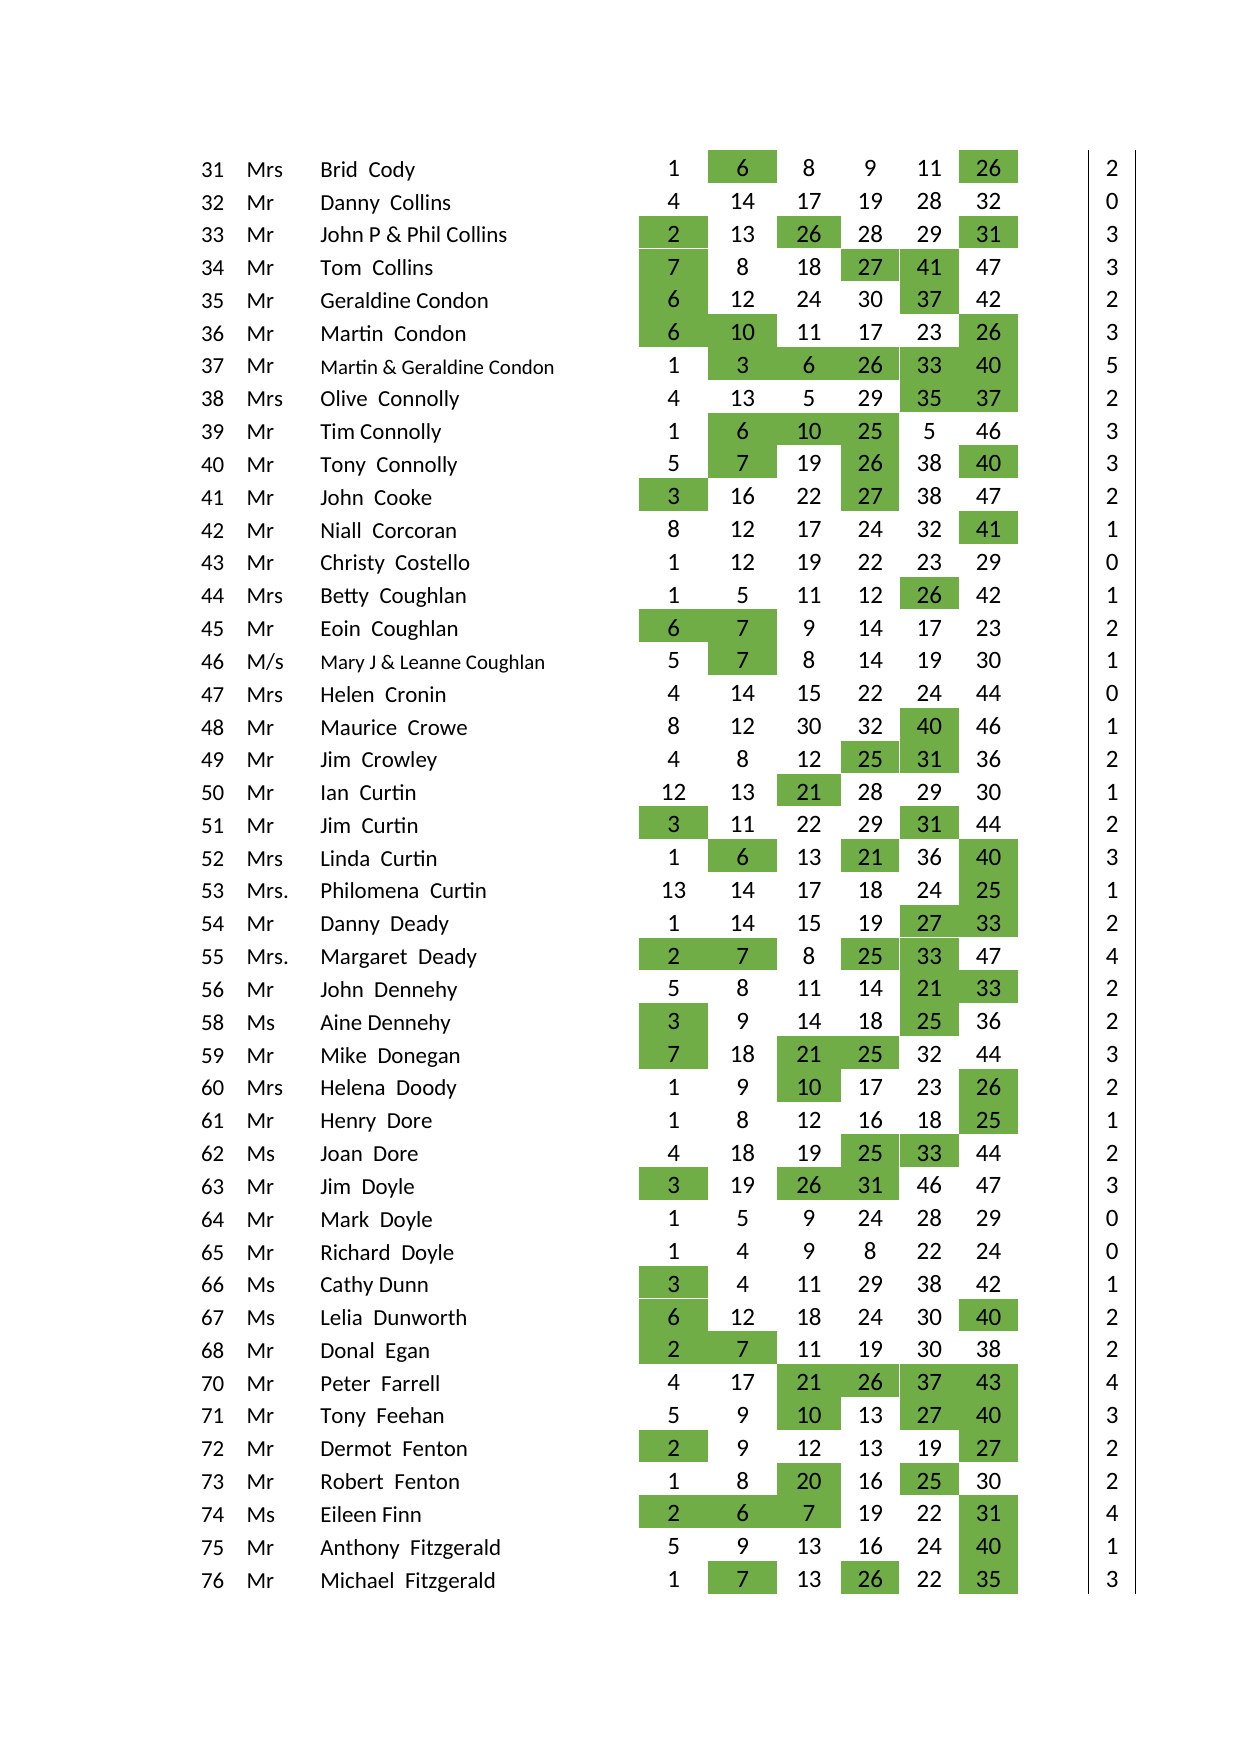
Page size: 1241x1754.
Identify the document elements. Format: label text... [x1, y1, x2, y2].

table_cell 8 [708, 249, 777, 281]
table_cell 1 [639, 905, 708, 937]
table_cell 1 [639, 1102, 708, 1134]
table_cell 8 [777, 938, 841, 970]
table_cell 53 [161, 872, 235, 905]
table_cell Martin & Geraldine Condon [309, 347, 639, 380]
table_cell 7 [777, 1495, 841, 1528]
table_cell 5 [1089, 347, 1135, 380]
table_cell 23 [900, 1069, 959, 1102]
table_cell 27 [841, 478, 899, 511]
table_cell 0 [1089, 544, 1135, 577]
table_cell Tony Feehan [309, 1397, 639, 1430]
table_cell 73 [161, 1463, 235, 1495]
table_cell 2 [1089, 1463, 1135, 1495]
table_cell 1 [1089, 577, 1135, 609]
table_cell Betty Coughlan [309, 577, 639, 609]
table_cell Geraldine Condon [309, 281, 639, 314]
table_cell Mrs [235, 675, 309, 708]
table_cell 1 [639, 839, 708, 872]
table_cell 0 [1089, 183, 1135, 216]
table_cell 5 [639, 1397, 708, 1430]
table_cell 5 [639, 642, 708, 675]
table_cell 44 [959, 1134, 1018, 1167]
table_cell 40 [959, 1299, 1018, 1331]
table_cell 19 [777, 445, 841, 478]
table_cell 32 [959, 183, 1018, 216]
table_cell [1018, 1463, 1088, 1495]
table_cell 9 [708, 1003, 777, 1036]
table_cell 2 [1089, 609, 1135, 642]
table_cell 40 [900, 708, 959, 741]
table_cell 26 [777, 216, 841, 248]
table_cell Anthony Fitzgerald [309, 1528, 639, 1561]
table_cell 4 [708, 1233, 777, 1266]
table_cell 59 [161, 1036, 235, 1069]
table_cell 26 [841, 1364, 899, 1397]
table_cell Mr [235, 905, 309, 937]
table_cell 6 [639, 1299, 708, 1331]
table_cell 6 [708, 150, 777, 183]
table_cell 10 [777, 413, 841, 445]
table_cell 44 [161, 577, 235, 609]
table_cell Philomena Curtin [309, 872, 639, 905]
table_cell 21 [777, 1364, 841, 1397]
table_cell 3 [708, 347, 777, 380]
table_cell 40 [959, 1397, 1018, 1430]
table_cell 9 [708, 1069, 777, 1102]
table_cell 29 [900, 216, 959, 248]
table_cell 1 [639, 347, 708, 380]
table_cell Mr [235, 1331, 309, 1364]
table_cell Mrs. [235, 938, 309, 970]
table_cell 25 [959, 872, 1018, 905]
table_cell 35 [161, 281, 235, 314]
table_cell 14 [708, 675, 777, 708]
table_cell 3 [1089, 216, 1135, 248]
table_cell 27 [841, 249, 899, 281]
table_cell 30 [841, 281, 899, 314]
table_cell 47 [161, 675, 235, 708]
table_cell 41 [900, 249, 959, 281]
table_cell 58 [161, 1003, 235, 1036]
table_cell [1018, 478, 1088, 511]
table_cell 24 [900, 1528, 959, 1561]
table_cell 37 [161, 347, 235, 380]
table_cell 18 [841, 1003, 899, 1036]
table_cell Mr [235, 970, 309, 1003]
table_cell 40 [959, 347, 1018, 380]
table_cell 8 [777, 642, 841, 675]
table_cell 44 [959, 675, 1018, 708]
table_cell 25 [900, 1003, 959, 1036]
table_cell 62 [161, 1134, 235, 1167]
table_cell 3 [639, 1266, 708, 1298]
table_cell 3 [1089, 249, 1135, 281]
table_cell 12 [639, 774, 708, 806]
table_cell 9 [708, 1528, 777, 1561]
table_cell 67 [161, 1299, 235, 1331]
table_cell 22 [777, 478, 841, 511]
table_cell Mr [235, 609, 309, 642]
table_cell Jim Doyle [309, 1167, 639, 1200]
table_cell 6 [639, 314, 708, 347]
table_cell 2 [1089, 1331, 1135, 1364]
table_cell 47 [959, 938, 1018, 970]
table_cell [1018, 1331, 1088, 1364]
table_cell 7 [708, 445, 777, 478]
table_cell 70 [161, 1364, 235, 1397]
table_cell Henry Dore [309, 1102, 639, 1134]
table_cell 6 [639, 609, 708, 642]
table_cell [1018, 1266, 1088, 1298]
table_cell 9 [777, 609, 841, 642]
table_cell 5 [900, 413, 959, 445]
table_cell 42 [959, 1266, 1018, 1298]
table_cell 12 [841, 577, 899, 609]
table_cell 31 [841, 1167, 899, 1200]
table_cell 18 [777, 1299, 841, 1331]
table_cell 4 [708, 1266, 777, 1298]
table_cell [1018, 281, 1088, 314]
table_cell 5 [639, 970, 708, 1003]
table_cell Mr [235, 1200, 309, 1233]
table_cell Mr [235, 1233, 309, 1266]
table_cell 31 [959, 216, 1018, 248]
table_cell 46 [959, 708, 1018, 741]
table_cell Mr [235, 1528, 309, 1561]
table_cell Mr [235, 1364, 309, 1397]
table_cell Mr [235, 1036, 309, 1069]
table_cell 13 [841, 1430, 899, 1462]
table_cell 22 [900, 1233, 959, 1266]
table_cell 24 [841, 1200, 899, 1233]
table_cell [1018, 1528, 1088, 1561]
table_cell 3 [1089, 314, 1135, 347]
table_cell 24 [900, 872, 959, 905]
table_cell Mr [235, 1102, 309, 1134]
table_cell 47 [959, 1167, 1018, 1200]
table_cell M/s [235, 642, 309, 675]
table_cell 7 [708, 938, 777, 970]
table_cell 1 [639, 150, 708, 183]
table_cell 12 [708, 544, 777, 577]
table_cell 29 [841, 1266, 899, 1298]
table_cell Donal Egan [309, 1331, 639, 1364]
table_cell 11 [777, 1266, 841, 1298]
table_cell 28 [841, 774, 899, 806]
table_cell 3 [639, 478, 708, 511]
table_cell Mrs [235, 1069, 309, 1102]
table_cell 33 [900, 1134, 959, 1167]
table_cell 13 [708, 380, 777, 412]
table_cell Robert Fenton [309, 1463, 639, 1495]
table_cell [1018, 1561, 1088, 1594]
table_cell Mrs [235, 150, 309, 183]
table_cell 30 [777, 708, 841, 741]
table_cell Mr [235, 347, 309, 380]
table_cell 56 [161, 970, 235, 1003]
table_cell 24 [777, 281, 841, 314]
table_cell 3 [1089, 445, 1135, 478]
table_cell 29 [841, 380, 899, 412]
table_cell 35 [959, 1561, 1018, 1594]
table_cell 27 [959, 1430, 1018, 1462]
table_cell 10 [777, 1397, 841, 1430]
table_cell 1 [639, 1561, 708, 1594]
table_cell 44 [959, 806, 1018, 839]
table_cell 16 [841, 1528, 899, 1561]
table_cell 5 [777, 380, 841, 412]
table_cell 1 [1089, 642, 1135, 675]
table_cell 0 [1089, 675, 1135, 708]
table_cell Lelia Dunworth [309, 1299, 639, 1331]
table_cell [1018, 413, 1088, 445]
table_cell 33 [959, 970, 1018, 1003]
table_cell 14 [708, 183, 777, 216]
table_cell 19 [841, 905, 899, 937]
table_cell 30 [900, 1331, 959, 1364]
table_cell [1018, 1036, 1088, 1069]
table_cell 12 [777, 1102, 841, 1134]
table_cell 17 [777, 872, 841, 905]
table_cell 12 [708, 708, 777, 741]
table_cell Olive Connolly [309, 380, 639, 412]
table_cell 2 [1089, 1134, 1135, 1167]
table_cell 44 [959, 1036, 1018, 1069]
table_cell Mr [235, 1167, 309, 1200]
table_cell 22 [900, 1495, 959, 1528]
table_cell Mrs. [235, 872, 309, 905]
table_cell 17 [777, 183, 841, 216]
table_cell [1018, 1430, 1088, 1462]
table_cell 36 [900, 839, 959, 872]
table_cell 8 [708, 1102, 777, 1134]
table_cell 8 [639, 708, 708, 741]
table_cell 17 [777, 511, 841, 544]
table_cell 15 [777, 905, 841, 937]
table_cell [1018, 1200, 1088, 1233]
table_cell Tom Collins [309, 249, 639, 281]
table_cell 19 [900, 642, 959, 675]
table_cell 33 [161, 216, 235, 248]
table_cell 28 [900, 183, 959, 216]
table_cell 27 [900, 905, 959, 937]
table_cell 0 [1089, 1233, 1135, 1266]
table_cell 31 [161, 150, 235, 183]
table_cell 10 [777, 1069, 841, 1102]
table_cell 17 [841, 1069, 899, 1102]
table_cell 9 [708, 1397, 777, 1430]
table_cell 2 [1089, 281, 1135, 314]
table_cell [1018, 380, 1088, 412]
table_cell 22 [777, 806, 841, 839]
table_cell 12 [708, 1299, 777, 1331]
table_cell 29 [900, 774, 959, 806]
table_cell 6 [639, 281, 708, 314]
table_cell 22 [841, 544, 899, 577]
table_cell [1018, 970, 1088, 1003]
table_cell 0 [1089, 1200, 1135, 1233]
table_cell 7 [708, 1561, 777, 1594]
table_cell 65 [161, 1233, 235, 1266]
table_cell Ian Curtin [309, 774, 639, 806]
table_cell [1018, 1299, 1088, 1331]
table_cell 22 [841, 675, 899, 708]
table_cell 40 [161, 445, 235, 478]
table_cell Niall Corcoran [309, 511, 639, 544]
table_cell 30 [959, 642, 1018, 675]
table_cell 13 [777, 1561, 841, 1594]
table_cell 8 [708, 741, 777, 773]
table_cell 1 [639, 577, 708, 609]
table_cell 21 [777, 1036, 841, 1069]
table_cell 61 [161, 1102, 235, 1134]
table_cell [1018, 1233, 1088, 1266]
table_cell 41 [161, 478, 235, 511]
table_cell 21 [900, 970, 959, 1003]
table_cell 7 [708, 642, 777, 675]
table_cell Mary J & Leanne Coughlan [309, 642, 639, 675]
table_cell 24 [900, 675, 959, 708]
table_cell Mr [235, 314, 309, 347]
table_cell Martin Condon [309, 314, 639, 347]
table_cell 32 [841, 708, 899, 741]
table_cell Cathy Dunn [309, 1266, 639, 1298]
table_cell 2 [1089, 1003, 1135, 1036]
table_cell [1018, 1102, 1088, 1134]
table_cell 18 [841, 872, 899, 905]
table_cell 36 [161, 314, 235, 347]
table_cell 50 [161, 774, 235, 806]
table_cell Mrs [235, 577, 309, 609]
table_cell 33 [900, 938, 959, 970]
table_cell 76 [161, 1561, 235, 1594]
table_cell 2 [1089, 478, 1135, 511]
table_cell [1018, 741, 1088, 773]
table_cell 46 [161, 642, 235, 675]
table_cell Linda Curtin [309, 839, 639, 872]
table_cell 8 [708, 970, 777, 1003]
table_cell 37 [900, 1364, 959, 1397]
table_cell 30 [959, 1463, 1018, 1495]
table_cell [1018, 806, 1088, 839]
table_cell 4 [639, 1364, 708, 1397]
table_cell Helena Doody [309, 1069, 639, 1102]
table_cell 72 [161, 1430, 235, 1462]
table_cell Ms [235, 1266, 309, 1298]
table_cell 26 [841, 347, 899, 380]
table_cell 43 [161, 544, 235, 577]
table_cell 19 [841, 1495, 899, 1528]
table_cell 2 [639, 216, 708, 248]
table_cell 7 [708, 609, 777, 642]
table_cell 19 [708, 1167, 777, 1200]
table_cell [1018, 1167, 1088, 1200]
table_cell 12 [777, 741, 841, 773]
table_cell [1018, 445, 1088, 478]
table_cell [1018, 183, 1088, 216]
table_cell 35 [900, 380, 959, 412]
table_cell [1018, 1495, 1088, 1528]
table_cell 4 [1089, 1364, 1135, 1397]
table_cell 2 [1089, 1430, 1135, 1462]
table_cell 8 [639, 511, 708, 544]
table_cell [1018, 347, 1088, 380]
table_cell Mr [235, 774, 309, 806]
table_cell 4 [639, 183, 708, 216]
table_cell Christy Costello [309, 544, 639, 577]
table_cell 66 [161, 1266, 235, 1298]
table_cell 7 [639, 1036, 708, 1069]
table_cell 25 [841, 741, 899, 773]
table_cell Margaret Deady [309, 938, 639, 970]
table_cell Tim Connolly [309, 413, 639, 445]
table_cell 33 [959, 905, 1018, 937]
table_cell Mr [235, 281, 309, 314]
table_cell 16 [841, 1102, 899, 1134]
table_cell 2 [1089, 806, 1135, 839]
table_cell Mr [235, 183, 309, 216]
table_cell 18 [777, 249, 841, 281]
table_cell 36 [959, 1003, 1018, 1036]
table_cell Mr [235, 806, 309, 839]
table_cell Mrs [235, 380, 309, 412]
table_cell 38 [900, 445, 959, 478]
table_cell [1018, 249, 1088, 281]
table_cell 17 [708, 1364, 777, 1397]
table_cell 39 [161, 413, 235, 445]
table_cell 2 [1089, 741, 1135, 773]
table_cell [1018, 708, 1088, 741]
table_cell 14 [708, 872, 777, 905]
table_cell Michael Fitzgerald [309, 1561, 639, 1594]
table_cell Mr [235, 741, 309, 773]
table_cell 2 [1089, 970, 1135, 1003]
table_cell Eoin Coughlan [309, 609, 639, 642]
table_cell 12 [708, 511, 777, 544]
table_cell 68 [161, 1331, 235, 1364]
table_cell 12 [777, 1430, 841, 1462]
table_cell 1 [639, 1463, 708, 1495]
table_cell 43 [959, 1364, 1018, 1397]
table_cell [1018, 675, 1088, 708]
table_cell John P & Phil Collins [309, 216, 639, 248]
table_cell 17 [841, 314, 899, 347]
table_cell 25 [959, 1102, 1018, 1134]
table_cell 25 [841, 1036, 899, 1069]
table_cell John Cooke [309, 478, 639, 511]
table_cell 4 [639, 1134, 708, 1167]
table_cell 46 [959, 413, 1018, 445]
table_cell 40 [959, 445, 1018, 478]
table_cell 2 [1089, 1069, 1135, 1102]
table_cell 3 [639, 1003, 708, 1036]
table_cell [1018, 1134, 1088, 1167]
table_cell Danny Deady [309, 905, 639, 937]
table_cell 25 [900, 1463, 959, 1495]
table_cell 14 [777, 1003, 841, 1036]
table_cell 13 [777, 1528, 841, 1561]
table_cell 5 [708, 1200, 777, 1233]
table_cell Ms [235, 1003, 309, 1036]
table_cell 32 [900, 1036, 959, 1069]
table_cell 4 [1089, 1495, 1135, 1528]
table_cell 45 [161, 609, 235, 642]
table_cell 48 [161, 708, 235, 741]
table_cell 26 [959, 1069, 1018, 1102]
table_cell 2 [1089, 150, 1135, 183]
table_cell 13 [777, 839, 841, 872]
table_cell 9 [708, 1430, 777, 1462]
table_cell 31 [900, 741, 959, 773]
table_cell 47 [959, 478, 1018, 511]
table_cell 42 [161, 511, 235, 544]
table_cell 14 [841, 970, 899, 1003]
table_cell 4 [639, 380, 708, 412]
table_cell 54 [161, 905, 235, 937]
table_cell Mr [235, 708, 309, 741]
table_cell 26 [900, 577, 959, 609]
table_cell [1018, 609, 1088, 642]
table_cell 32 [161, 183, 235, 216]
table_cell 4 [1089, 938, 1135, 970]
table_cell 42 [959, 577, 1018, 609]
table_cell Mr [235, 413, 309, 445]
table_cell [1018, 1397, 1088, 1430]
table_cell 49 [161, 741, 235, 773]
table_cell 2 [639, 1495, 708, 1528]
table_cell 8 [841, 1233, 899, 1266]
table_cell [1018, 774, 1088, 806]
table_cell 25 [841, 413, 899, 445]
table_cell 9 [777, 1200, 841, 1233]
table_cell 52 [161, 839, 235, 872]
table_cell 19 [777, 544, 841, 577]
table_cell 9 [777, 1233, 841, 1266]
table_cell 40 [959, 839, 1018, 872]
table_cell 21 [841, 839, 899, 872]
table_cell 3 [1089, 839, 1135, 872]
table_cell 29 [959, 544, 1018, 577]
table_cell 11 [777, 970, 841, 1003]
table_cell 26 [959, 150, 1018, 183]
table_cell 12 [708, 281, 777, 314]
table_cell 19 [841, 183, 899, 216]
table_cell 38 [900, 478, 959, 511]
table_cell Aine Dennehy [309, 1003, 639, 1036]
table_cell 1 [639, 413, 708, 445]
table_cell 1 [1089, 511, 1135, 544]
table_cell 37 [959, 380, 1018, 412]
table_cell 63 [161, 1167, 235, 1200]
table_cell 29 [959, 1200, 1018, 1233]
table_cell 26 [841, 1561, 899, 1594]
table_cell 3 [1089, 1036, 1135, 1069]
table_cell 5 [708, 577, 777, 609]
table_cell 10 [708, 314, 777, 347]
table_cell Mike Donegan [309, 1036, 639, 1069]
table_cell 8 [777, 150, 841, 183]
table_cell 42 [959, 281, 1018, 314]
table_cell 3 [1089, 1397, 1135, 1430]
table_cell 1 [1089, 774, 1135, 806]
table_cell 4 [639, 741, 708, 773]
table_cell 55 [161, 938, 235, 970]
table_cell [1018, 216, 1088, 248]
table_cell 20 [777, 1463, 841, 1495]
table_cell 11 [900, 150, 959, 183]
table_cell 1 [1089, 1266, 1135, 1298]
table_cell 14 [708, 905, 777, 937]
table_cell Mr [235, 544, 309, 577]
table_cell 38 [161, 380, 235, 412]
table_cell Ms [235, 1495, 309, 1528]
table_cell 1 [1089, 1102, 1135, 1134]
table_cell Mr [235, 445, 309, 478]
table_cell 38 [959, 1331, 1018, 1364]
table_cell [1018, 577, 1088, 609]
table_cell 26 [841, 445, 899, 478]
table_cell 64 [161, 1200, 235, 1233]
table_cell 33 [900, 347, 959, 380]
table_cell 9 [841, 150, 899, 183]
table_cell John Dennehy [309, 970, 639, 1003]
table_cell 23 [900, 314, 959, 347]
table_cell 1 [1089, 872, 1135, 905]
table_cell 60 [161, 1069, 235, 1102]
table_cell 6 [708, 839, 777, 872]
table_cell 7 [708, 1331, 777, 1364]
table_cell 19 [777, 1134, 841, 1167]
table_cell Mark Doyle [309, 1200, 639, 1233]
table_cell 15 [777, 675, 841, 708]
table_cell 46 [900, 1167, 959, 1200]
table_cell Eileen Finn [309, 1495, 639, 1528]
table_cell 1 [1089, 708, 1135, 741]
table_cell 8 [708, 1463, 777, 1495]
table_cell 47 [959, 249, 1018, 281]
table_cell Brid Cody [309, 150, 639, 183]
table_cell 21 [777, 774, 841, 806]
table_cell 17 [900, 609, 959, 642]
table_cell 31 [959, 1495, 1018, 1528]
table_cell 22 [900, 1561, 959, 1594]
table_cell Mrs [235, 839, 309, 872]
table_cell 2 [639, 1331, 708, 1364]
table_cell 3 [639, 806, 708, 839]
table_cell Dermot Fenton [309, 1430, 639, 1462]
table_cell Joan Dore [309, 1134, 639, 1167]
table_cell 25 [841, 938, 899, 970]
table_cell Richard Doyle [309, 1233, 639, 1266]
table_cell 51 [161, 806, 235, 839]
table_cell 5 [639, 445, 708, 478]
table_cell Jim Curtin [309, 806, 639, 839]
table_cell 3 [1089, 413, 1135, 445]
table_cell 11 [708, 806, 777, 839]
table_cell [1018, 1069, 1088, 1102]
table_cell 6 [777, 347, 841, 380]
table_cell 3 [639, 1167, 708, 1200]
table_cell Helen Cronin [309, 675, 639, 708]
table_cell Mr [235, 216, 309, 248]
table_cell 28 [841, 216, 899, 248]
table_cell 24 [959, 1233, 1018, 1266]
table_cell 2 [1089, 905, 1135, 937]
table_cell 25 [841, 1134, 899, 1167]
table_cell 2 [639, 1430, 708, 1462]
table_cell 24 [841, 511, 899, 544]
table_cell [1018, 642, 1088, 675]
table_cell [1018, 1364, 1088, 1397]
table_cell Maurice Crowe [309, 708, 639, 741]
table_cell 6 [708, 413, 777, 445]
table_cell 26 [959, 314, 1018, 347]
table_cell Mr [235, 1430, 309, 1462]
table_cell Jim Crowley [309, 741, 639, 773]
table_cell 38 [900, 1266, 959, 1298]
table_cell 1 [639, 1069, 708, 1102]
table_cell Tony Connolly [309, 445, 639, 478]
table_cell 13 [639, 872, 708, 905]
table_cell 30 [959, 774, 1018, 806]
table_cell 18 [708, 1134, 777, 1167]
table_cell Mr [235, 511, 309, 544]
table_cell 75 [161, 1528, 235, 1561]
table_cell 16 [708, 478, 777, 511]
table_cell [1018, 314, 1088, 347]
table_cell [1018, 150, 1088, 183]
table_cell Mr [235, 249, 309, 281]
table_cell 5 [639, 1528, 708, 1561]
table_cell Mr [235, 1397, 309, 1430]
table_cell 41 [959, 511, 1018, 544]
table_cell Peter Farrell [309, 1364, 639, 1397]
table_cell 71 [161, 1397, 235, 1430]
table_cell 18 [900, 1102, 959, 1134]
table_cell 1 [639, 1233, 708, 1266]
table_cell [1018, 839, 1088, 872]
table_cell 18 [708, 1036, 777, 1069]
table_cell 32 [900, 511, 959, 544]
table_cell 36 [959, 741, 1018, 773]
table_cell 13 [708, 774, 777, 806]
table_cell Mr [235, 1561, 309, 1594]
table_cell Ms [235, 1134, 309, 1167]
table_cell 13 [841, 1397, 899, 1430]
table_cell Mr [235, 478, 309, 511]
table_cell 26 [777, 1167, 841, 1200]
table_cell [1018, 511, 1088, 544]
table_cell 3 [1089, 1167, 1135, 1200]
table_cell 37 [900, 281, 959, 314]
table_cell 2 [639, 938, 708, 970]
table_cell 2 [1089, 380, 1135, 412]
table_cell 7 [639, 249, 708, 281]
table_cell 19 [841, 1331, 899, 1364]
table_cell 34 [161, 249, 235, 281]
table_cell [1018, 1003, 1088, 1036]
table_cell 11 [777, 1331, 841, 1364]
table_cell [1018, 905, 1088, 937]
table_cell [1018, 938, 1088, 970]
table_cell 11 [777, 314, 841, 347]
table_cell Danny Collins [309, 183, 639, 216]
table_cell 30 [900, 1299, 959, 1331]
table_cell 23 [959, 609, 1018, 642]
table_cell 19 [900, 1430, 959, 1462]
table_cell 31 [900, 806, 959, 839]
table_cell 11 [777, 577, 841, 609]
table_cell Ms [235, 1299, 309, 1331]
table_cell 28 [900, 1200, 959, 1233]
table_cell 2 [1089, 1299, 1135, 1331]
table_cell 1 [639, 544, 708, 577]
table_cell 23 [900, 544, 959, 577]
table_cell 27 [900, 1397, 959, 1430]
table_cell 14 [841, 609, 899, 642]
table_cell 74 [161, 1495, 235, 1528]
table_cell 16 [841, 1463, 899, 1495]
table_cell [1018, 872, 1088, 905]
table_cell 6 [708, 1495, 777, 1528]
table_cell 29 [841, 806, 899, 839]
table_cell 1 [1089, 1528, 1135, 1561]
table_cell 40 [959, 1528, 1018, 1561]
table_cell [1018, 544, 1088, 577]
table_cell 1 [639, 1200, 708, 1233]
table_cell 13 [708, 216, 777, 248]
table_cell 14 [841, 642, 899, 675]
table_cell 4 [639, 675, 708, 708]
table_cell Mr [235, 1463, 309, 1495]
table_cell 3 [1089, 1561, 1135, 1594]
table_cell 24 [841, 1299, 899, 1331]
